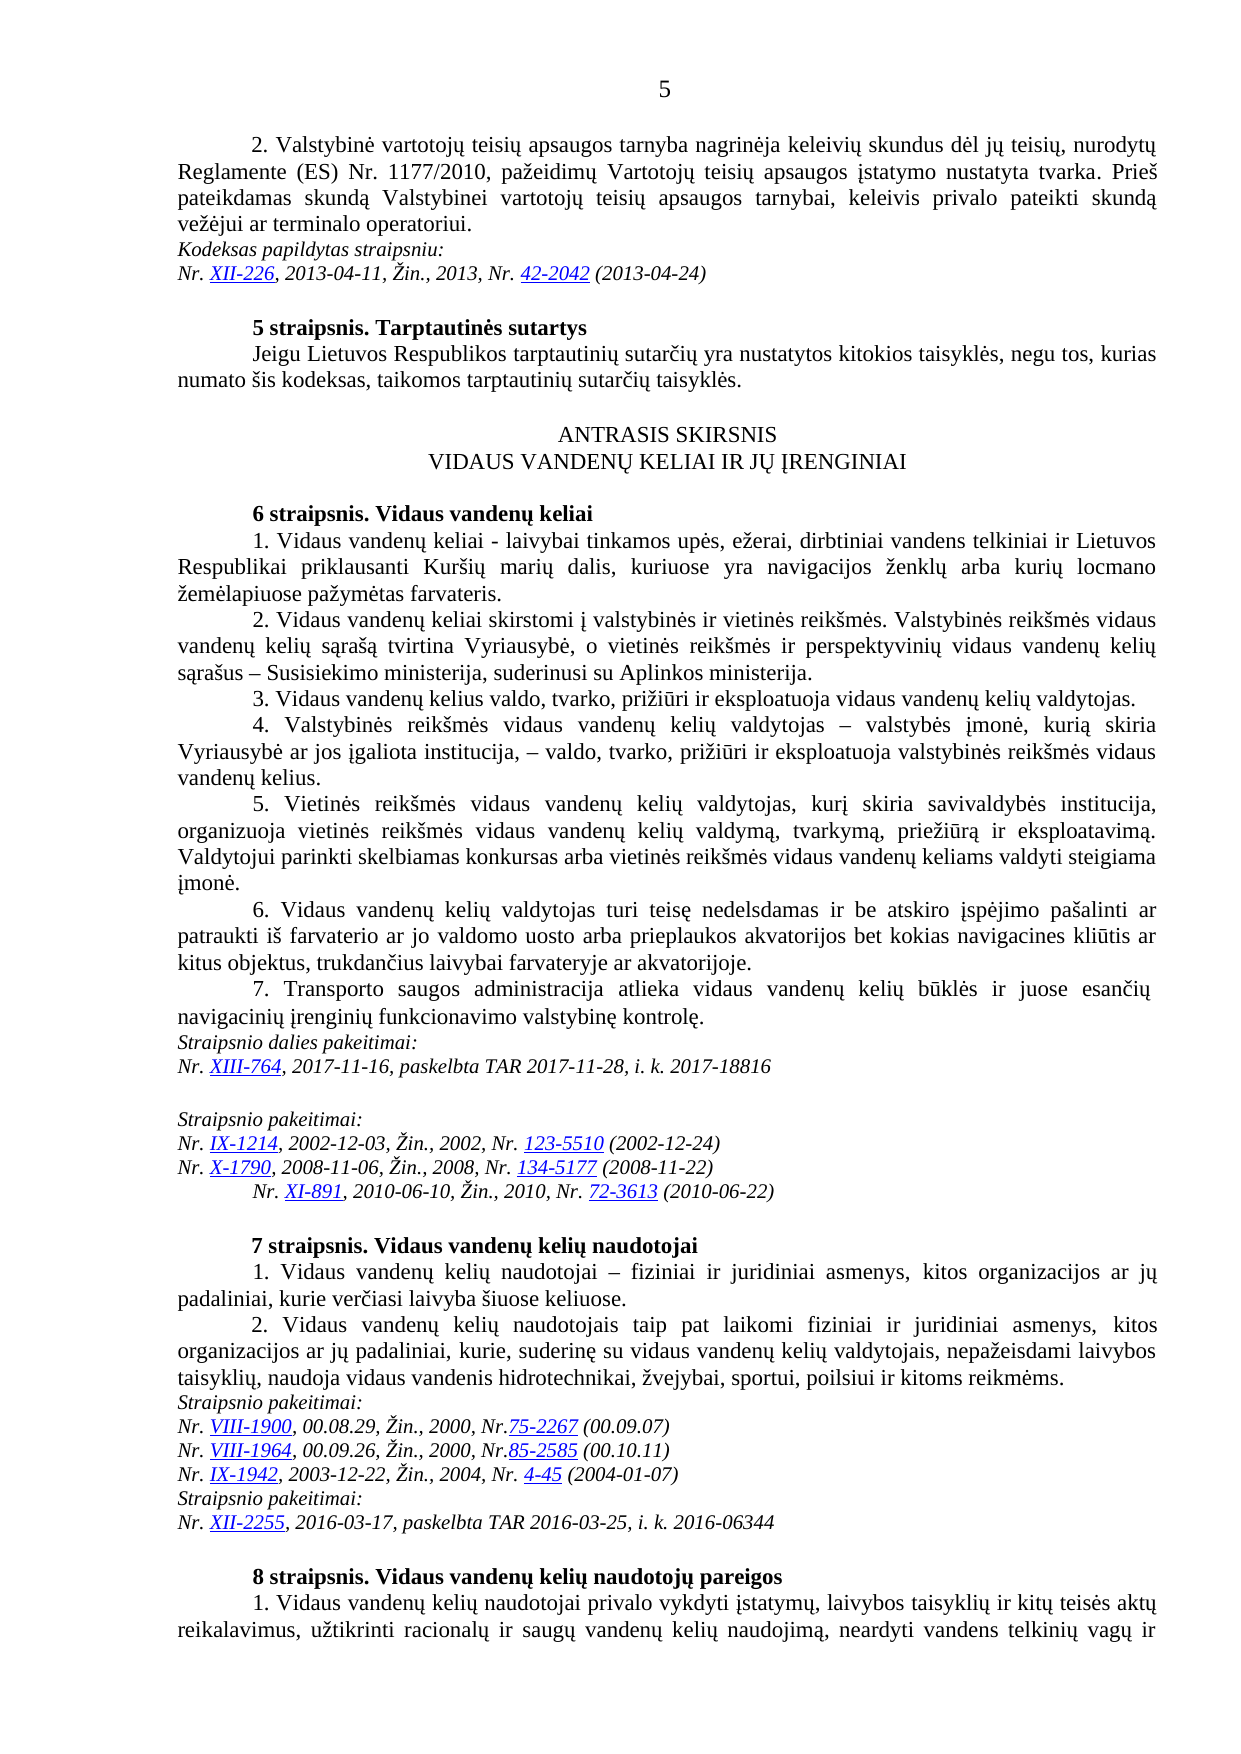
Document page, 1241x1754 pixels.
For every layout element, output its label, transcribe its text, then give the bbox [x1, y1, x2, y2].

text Nr. XI-891, 2010-06-10, Žin., 2010, Nr. 72-3613 (2010-06-22) [177, 1179, 1152, 1203]
text Straipsnio dalies pakeitimai: [177, 1030, 1152, 1054]
text VIDAUS VANDENŲ KELIAI IR JŲ ĮRENGINIAI [177, 448, 1158, 474]
text Straipsnio pakeitimai: [177, 1107, 1158, 1131]
text Straipsnio pakeitimai: [177, 1390, 1158, 1414]
text 2. Vidaus vandenų keliai skirstomi į valstybinės ir vietinės reikšmės. Valstybinės reikšmės vidaus vandenų kelių sąrašą tvirtina Vyriausybė, o vietinės reikšmės ir perspektyvinių vidaus vandenų kelių sąrašus – Susisiekimo ministerija, suderinusi su Aplinkos ministerija. [177, 606, 1158, 685]
text 3. Vidaus vandenų kelius valdo, tvarko, prižiūri ir eksploatuoja vidaus vandenų kelių valdytojas. [177, 685, 1158, 711]
text 7. Transporto saugos administracija atlieka vidaus vandenų kelių būklės ir juose esančių navigacinių įrenginių funkcionavimo valstybinę kontrolę. [177, 975, 1152, 1030]
text 5 straipsnis. Tarptautinės sutartys [177, 314, 1158, 340]
text Straipsnio pakeitimai: [177, 1486, 1152, 1510]
text Nr. IX-1214, 2002-12-03, Žin., 2002, Nr. 123-5510 (2002-12-24) [177, 1131, 1158, 1155]
text 6 straipsnis. Vidaus vandenų keliai [177, 501, 1158, 527]
text 8 straipsnis. Vidaus vandenų kelių naudotojų pareigos [177, 1563, 1158, 1589]
text 1. Vidaus vandenų kelių naudotojai – fiziniai ir juridiniai asmenys, kitos organizacijos ar jų padaliniai, kurie verčiasi laivyba šiuose keliuose. [177, 1258, 1158, 1311]
text 4. Valstybinės reikšmės vidaus vandenų kelių valdytojas – valstybės įmonė, kurią skiria Vyriausybė ar jos įgaliota institucija, – valdo, tvarko, prižiūri ir eksploatuoja valstybinės reikšmės vidaus vandenų kelius. [177, 711, 1158, 790]
text 2. Vidaus vandenų kelių naudotojais taip pat laikomi fiziniai ir juridiniai asmenys, kitos organizacijos ar jų padaliniai, kurie, suderinę su vidaus vandenų kelių valdytojais, nepažeisdami laivybos taisyklių, naudoja vidaus vandenis hidrotechnikai, žvejybai, sportui, poilsiui ir kitoms reikmėms. [177, 1311, 1158, 1390]
text Nr. X-1790, 2008-11-06, Žin., 2008, Nr. 134-5177 (2008-11-22) [177, 1155, 1158, 1179]
text Nr. IX-1942, 2003-12-22, Žin., 2004, Nr. 4-45 (2004-01-07) [177, 1462, 1158, 1486]
text 1. Vidaus vandenų kelių naudotojai privalo vykdyti įstatymų, laivybos taisyklių ir kitų teisės aktų reikalavimus, užtikrinti racionalų ir saugų vandenų kelių naudojimą, neardyti vandens telkinių vagų ir [177, 1589, 1158, 1642]
text Nr. VIII-1900, 00.08.29, Žin., 2000, Nr.75-2267 (00.09.07) [177, 1414, 1158, 1438]
text 5. Vietinės reikšmės vidaus vandenų kelių valdytojas, kurį skiria savivaldybės institucija, organizuoja vietinės reikšmės vidaus vandenų kelių valdymą, tvarkymą, priežiūrą ir eksploatavimą. Valdytojui parinkti skelbiamas konkursas arba vietinės reikšmės vidaus vandenų keliams valdyti steigiama įmonė. [177, 790, 1158, 896]
text 6. Vidaus vandenų kelių valdytojas turi teisę nedelsdamas ir be atskiro įspėjimo pašalinti ar patraukti iš farvaterio ar jo valdomo uosto arba prieplaukos akvatorijos bet kokias navigacines kliūtis ar kitus objektus, trukdančius laivybai farvateryje ar akvatorijoje. [177, 896, 1158, 975]
text 2. Valstybinė vartotojų teisių apsaugos tarnyba nagrinėja keleivių skundus dėl jų teisių, nurodytų Reglamente (ES) Nr. 1177/2010, pažeidimų Vartotojų teisių apsaugos įstatymo nustatyta tvarka. Prieš pateikdamas skundą Valstybinei vartotojų teisių apsaugos tarnybai, keleivis privalo pateikti skundą vežėjui ar terminalo operatoriui. [177, 131, 1158, 237]
text Nr. VIII-1964, 00.09.26, Žin., 2000, Nr.85-2585 (00.10.11) [177, 1438, 1158, 1462]
text 1. Vidaus vandenų keliai - laivybai tinkamos upės, ežerai, dirbtiniai vandens telkiniai ir Lietuvos Respublikai priklausanti Kuršių marių dalis, kuriuose yra navigacijos ženklų arba kurių locmano žemėlapiuose pažymėtas farvateris. [177, 527, 1158, 606]
text Jeigu Lietuvos Respublikos tarptautinių sutarčių yra nustatytos kitokios taisyklės, negu tos, kurias numato šis kodeksas, taikomos tarptautinių sutarčių taisyklės. [177, 340, 1158, 393]
text Kodeksas papildytas straipsniu: [177, 237, 1158, 261]
text Nr. XII-2255, 2016-03-17, paskelbta TAR 2016-03-25, i. k. 2016-06344 [177, 1510, 1152, 1534]
text ANTRASIS SKIRSNIS [177, 421, 1158, 448]
text 7 straipsnis. Vidaus vandenų kelių naudotojai [177, 1232, 1152, 1258]
text Nr. XII-226, 2013-04-11, Žin., 2013, Nr. 42-2042 (2013-04-24) [177, 261, 1158, 285]
text Nr. XIII-764, 2017-11-16, paskelbta TAR 2017-11-28, i. k. 2017-18816 [177, 1054, 1152, 1078]
